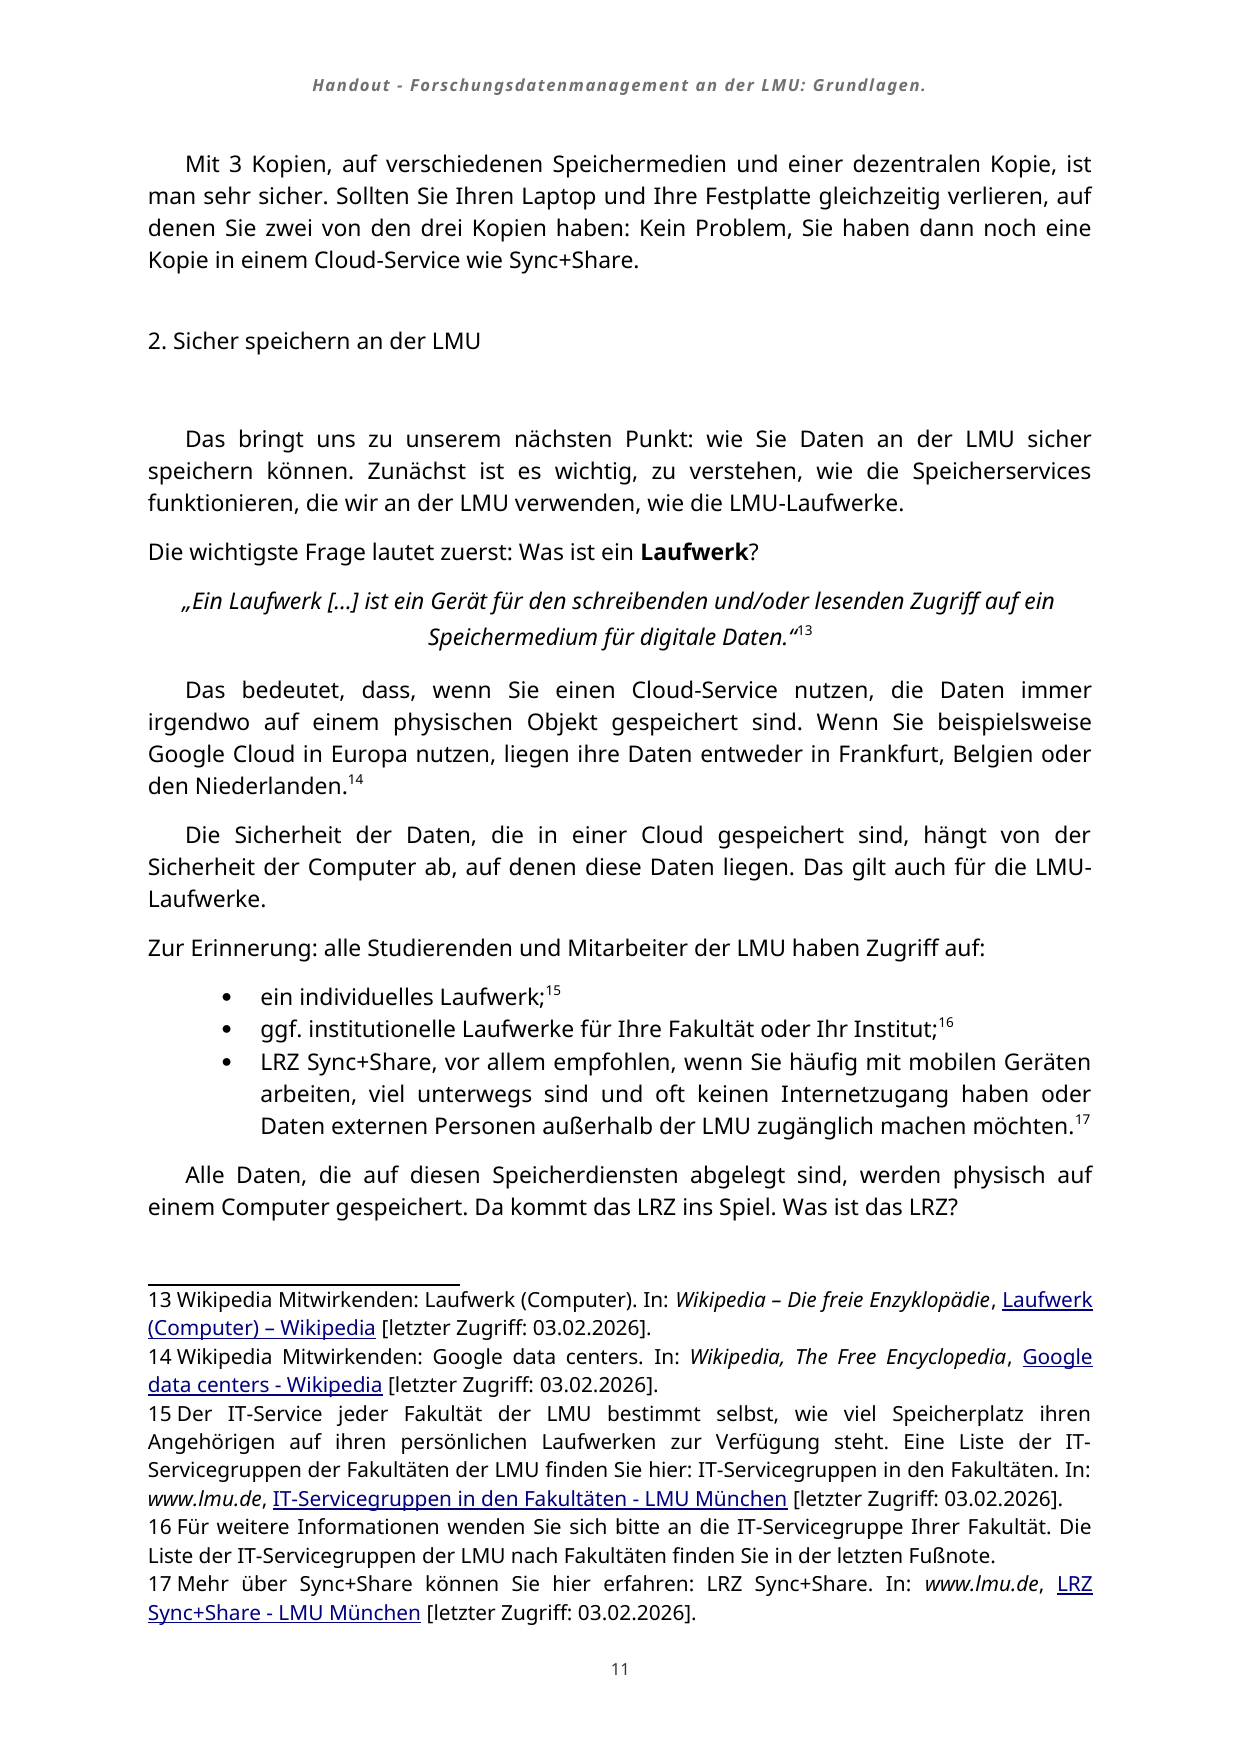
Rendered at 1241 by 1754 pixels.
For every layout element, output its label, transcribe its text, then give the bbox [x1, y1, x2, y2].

list Der IT-Service jeder Fakultät der LMU bestimmt selbst, wie viel Speicherplatz ihren Angehörigen auf ihren persönlichen Laufwerken zur Verfügung steht. Eine Liste der IT-Servicegruppen der Fakultäten der LMU finden Sie hier: IT-Servicegruppen in den Fakultäten. In: www.lmu.de, IT-Servicegruppen in den Fakultäten - LMU München [letzter Zugriff: 03.02.2026]. [148, 1399, 1093, 1512]
text Alle Daten, die auf diesen Speicherdiensten abgelegt sind, werden physisch auf einem Computer gespeichert. Da kommt das LRZ ins Spiel. Was ist das LRZ? [148, 1159, 1093, 1222]
text Das bringt uns zu unserem nächsten Punkt: wie Sie Daten an der LMU sicher speichern können. Zunächst ist es wichtig, zu verstehen, wie die Speicherservices funktionieren, die wir an der LMU verwenden, wie die LMU-Laufwerke. [148, 423, 1093, 518]
list LRZ Sync+Share, vor allem empfohlen, wenn Sie häufig mit mobilen Geräten arbeiten, viel unterwegs sind und oft keinen Internetzugang haben oder Daten externen Personen außerhalb der LMU zugänglich machen möchten. [223, 1045, 1093, 1141]
list ein individuelles Laufwerk; [223, 981, 1093, 1012]
text Zur Erinnerung: alle Studierenden und Mitarbeiter der LMU haben Zugriff auf: [148, 932, 1093, 963]
text Die Sicherheit der Daten, die in einer Cloud gespeichert sind, hängt von der Sicherheit der Computer ab, auf denen diese Daten liegen. Das gilt auch für die LMU-Laufwerke. [148, 819, 1093, 914]
list Mehr über Sync+Share können Sie hier erfahren: LRZ Sync+Share. In: www.lmu.de, LRZ Sync+Share - LMU München [letzter Zugriff: 03.02.2026]. [148, 1569, 1093, 1626]
list ggf. institutionelle Laufwerke für Ihre Fakultät oder Ihr Institut; [223, 1013, 1093, 1044]
text Wikipedia Mitwirkenden: Google data centers. In: Wikipedia, The Free Encyclopedia, Google data centers - Wikipedia [letzter Zugriff: 03.02.2026]. [148, 1342, 1093, 1399]
text 2. Sicher speichern an der LMU [148, 325, 1093, 356]
text Das bedeutet, dass, wenn Sie einen Cloud-Service nutzen, die Daten immer irgendwo auf einem physischen Objekt gespeichert sind. Wenn Sie beispielsweise Google Cloud in Europa nutzen, liegen ihre Daten entweder in Frankfurt, Belgien oder den Niederlanden. [148, 673, 1093, 801]
text „Ein Laufwerk […] ist ein Gerät für den schreibenden und/oder lesenden Zugriff auf ein Speichermedium für digitale Daten.“ [148, 585, 1093, 652]
text Wikipedia Mitwirkenden: Laufwerk (Computer). In: Wikipedia – Die freie Enzyklopädie, Laufwerk (Computer) – Wikipedia [letzter Zugriff: 03.02.2026]. [148, 1285, 1093, 1342]
list Für weitere Informationen wenden Sie sich bitte an die IT-Servicegruppe Ihrer Fakultät. Die Liste der IT-Servicegruppen der LMU nach Fakultäten finden Sie in der letzten Fußnote. [148, 1512, 1093, 1569]
text Mit 3 Kopien, auf verschiedenen Speichermedien und einer dezentralen Kopie, ist man sehr sicher. Sollten Sie Ihren Laptop und Ihre Festplatte gleichzeitig verlieren, auf denen Sie zwei von den drei Kopien haben: Kein Problem, Sie haben dann noch eine Kopie in einem Cloud-Service wie Sync+Share. [148, 148, 1093, 275]
text Die wichtigste Frage lautet zuerst: Was ist ein Laufwerk? [148, 536, 1093, 567]
